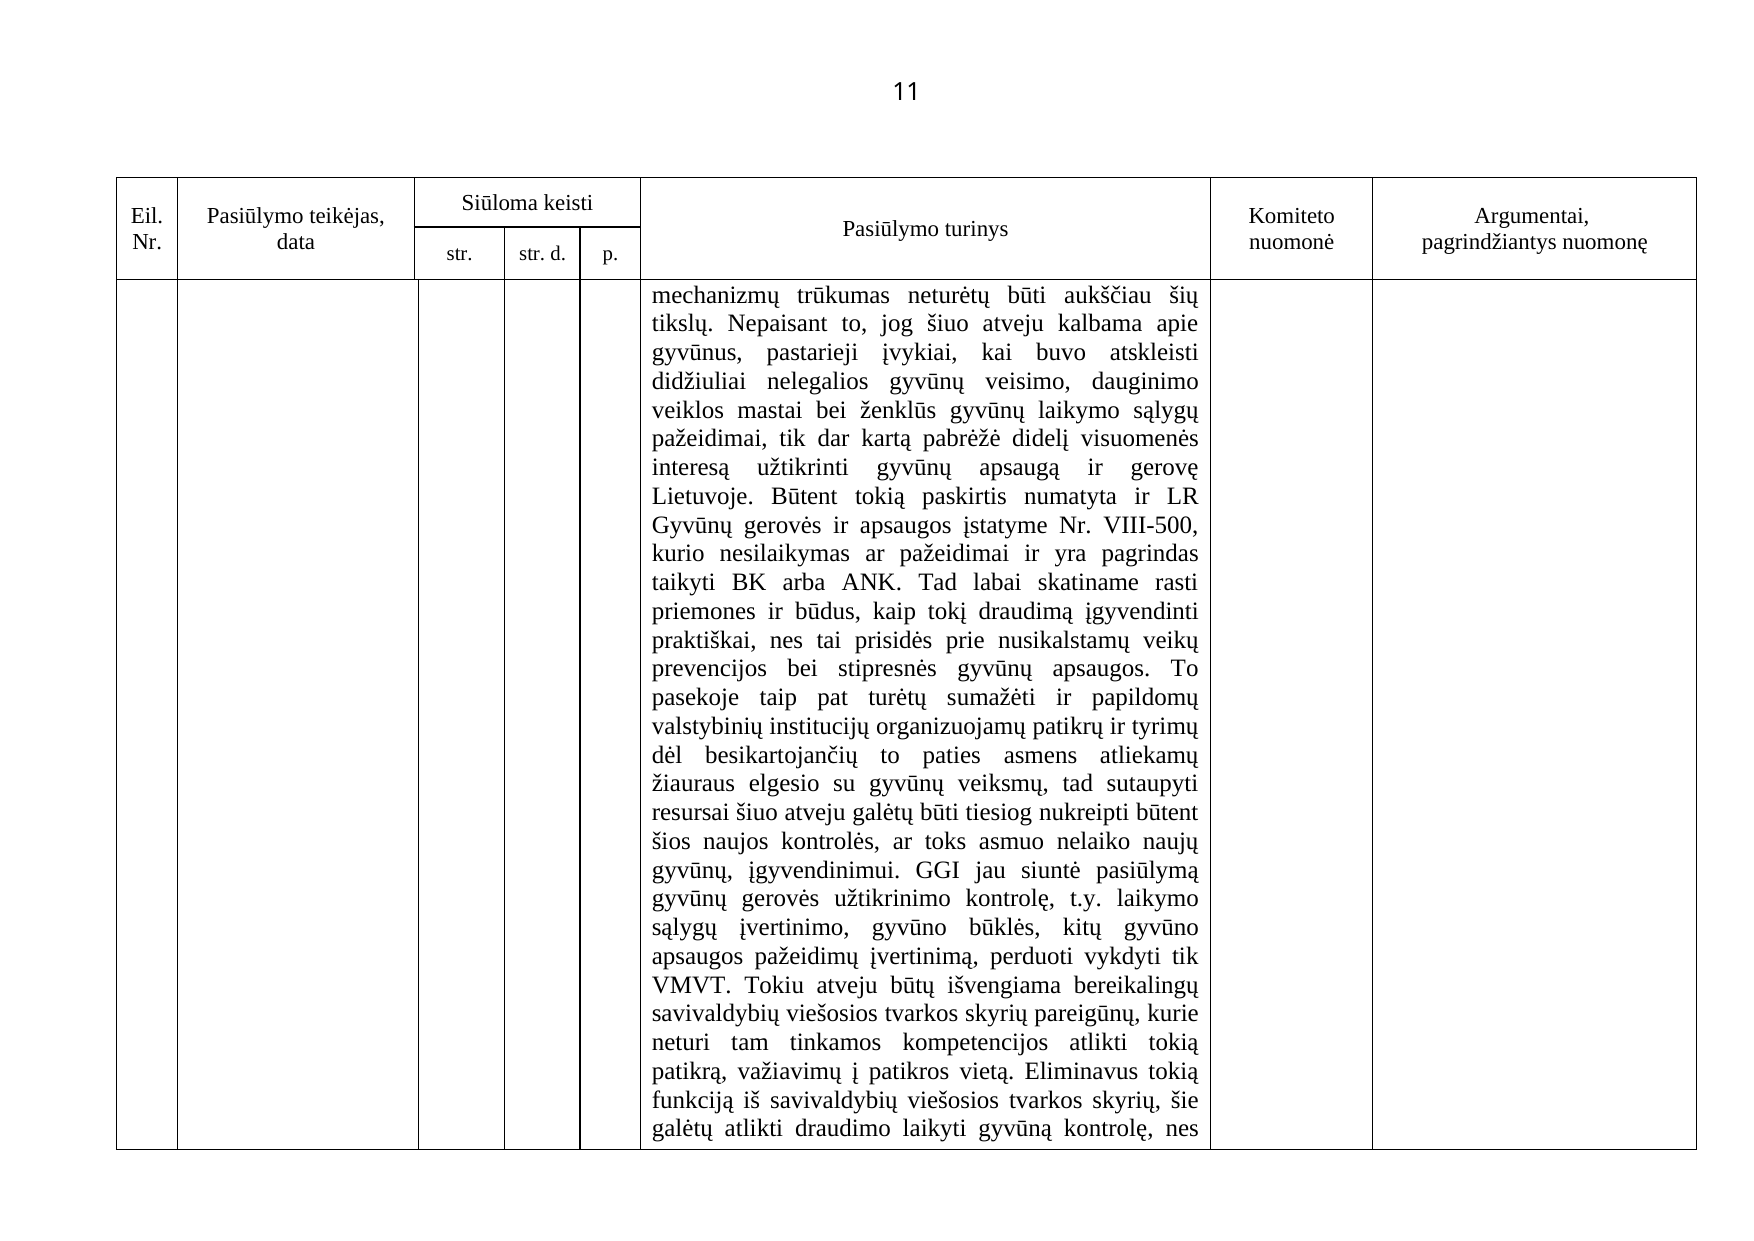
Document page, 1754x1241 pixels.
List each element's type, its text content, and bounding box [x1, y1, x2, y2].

table_cell str. d. [505, 228, 579, 279]
table_header Eil. Nr. [117, 178, 177, 279]
table_cell p. [581, 228, 640, 279]
table_header Argumentai, pagrindžiantys nuomonę [1373, 178, 1696, 279]
table_header Pasiūlymo teikėjas, data [178, 178, 414, 279]
table_cell [581, 280, 640, 1149]
table_cell [505, 280, 579, 1149]
table_cell [178, 280, 418, 1149]
table_cell [1373, 280, 1696, 1149]
table_cell [117, 280, 177, 1149]
table_header Komiteto nuomonė [1211, 178, 1372, 279]
table_header Siūloma keisti [415, 178, 640, 226]
table_header Pasiūlymo turinys [641, 178, 1210, 279]
table_cell str. [415, 228, 504, 279]
table_cell mechanizmų trūkumas neturėtų būti aukščiau šių tikslų. Nepaisant to, jog šiuo atveju kalbama apie gyvūnus, pastarieji įvykiai, kai buvo atskleisti didžiuliai nelegalios gyvūnų veisimo, dauginimo veiklos mastai bei ženklūs gyvūnų laikymo sąlygų pažeidimai, tik dar kartą pabrėžė didelį visuomenės interesą užtikrinti gyvūnų apsaugą ir gerovę Lietuvoje. Būtent tokią paskirtis numatyta ir LR Gyvūnų gerovės ir apsaugos įstatyme Nr. VIII-500, kurio nesilaikymas ar pažeidimai ir yra pagrindas taikyti BK arba ANK. Tad labai skatiname rasti priemones ir būdus, kaip tokį draudimą įgyvendinti praktiškai, nes tai prisidės prie nusikalstamų veikų prevencijos bei stipresnės gyvūnų apsaugos. To pasekoje taip pat turėtų sumažėti ir papildomų valstybinių institucijų organizuojamų patikrų ir tyrimų dėl besikartojančių to paties asmens atliekamų žiauraus elgesio su gyvūnų veiksmų, tad sutaupyti resursai šiuo atveju galėtų būti tiesiog nukreipti būtent šios naujos kontrolės, ar toks asmuo nelaiko naujų gyvūnų, įgyvendinimui. GGI jau siuntė pasiūlymą gyvūnų gerovės užtikrinimo kontrolę, t.y. laikymo sąlygų įvertinimo, gyvūno būklės, kitų gyvūno apsaugos pažeidimų įvertinimą, perduoti vykdyti tik VMVT. Tokiu atveju būtų išvengiama bereikalingų savivaldybių viešosios tvarkos skyrių pareigūnų, kurie neturi tam tinkamos kompetencijos atlikti tokią patikrą, važiavimų į patikros vietą. Eliminavus tokią funkciją iš savivaldybių viešosios tvarkos skyrių, šie galėtų atlikti draudimo laikyti gyvūną kontrolę, nes [641, 280, 1210, 1149]
table_cell [419, 280, 504, 1149]
table_cell [1211, 280, 1372, 1149]
